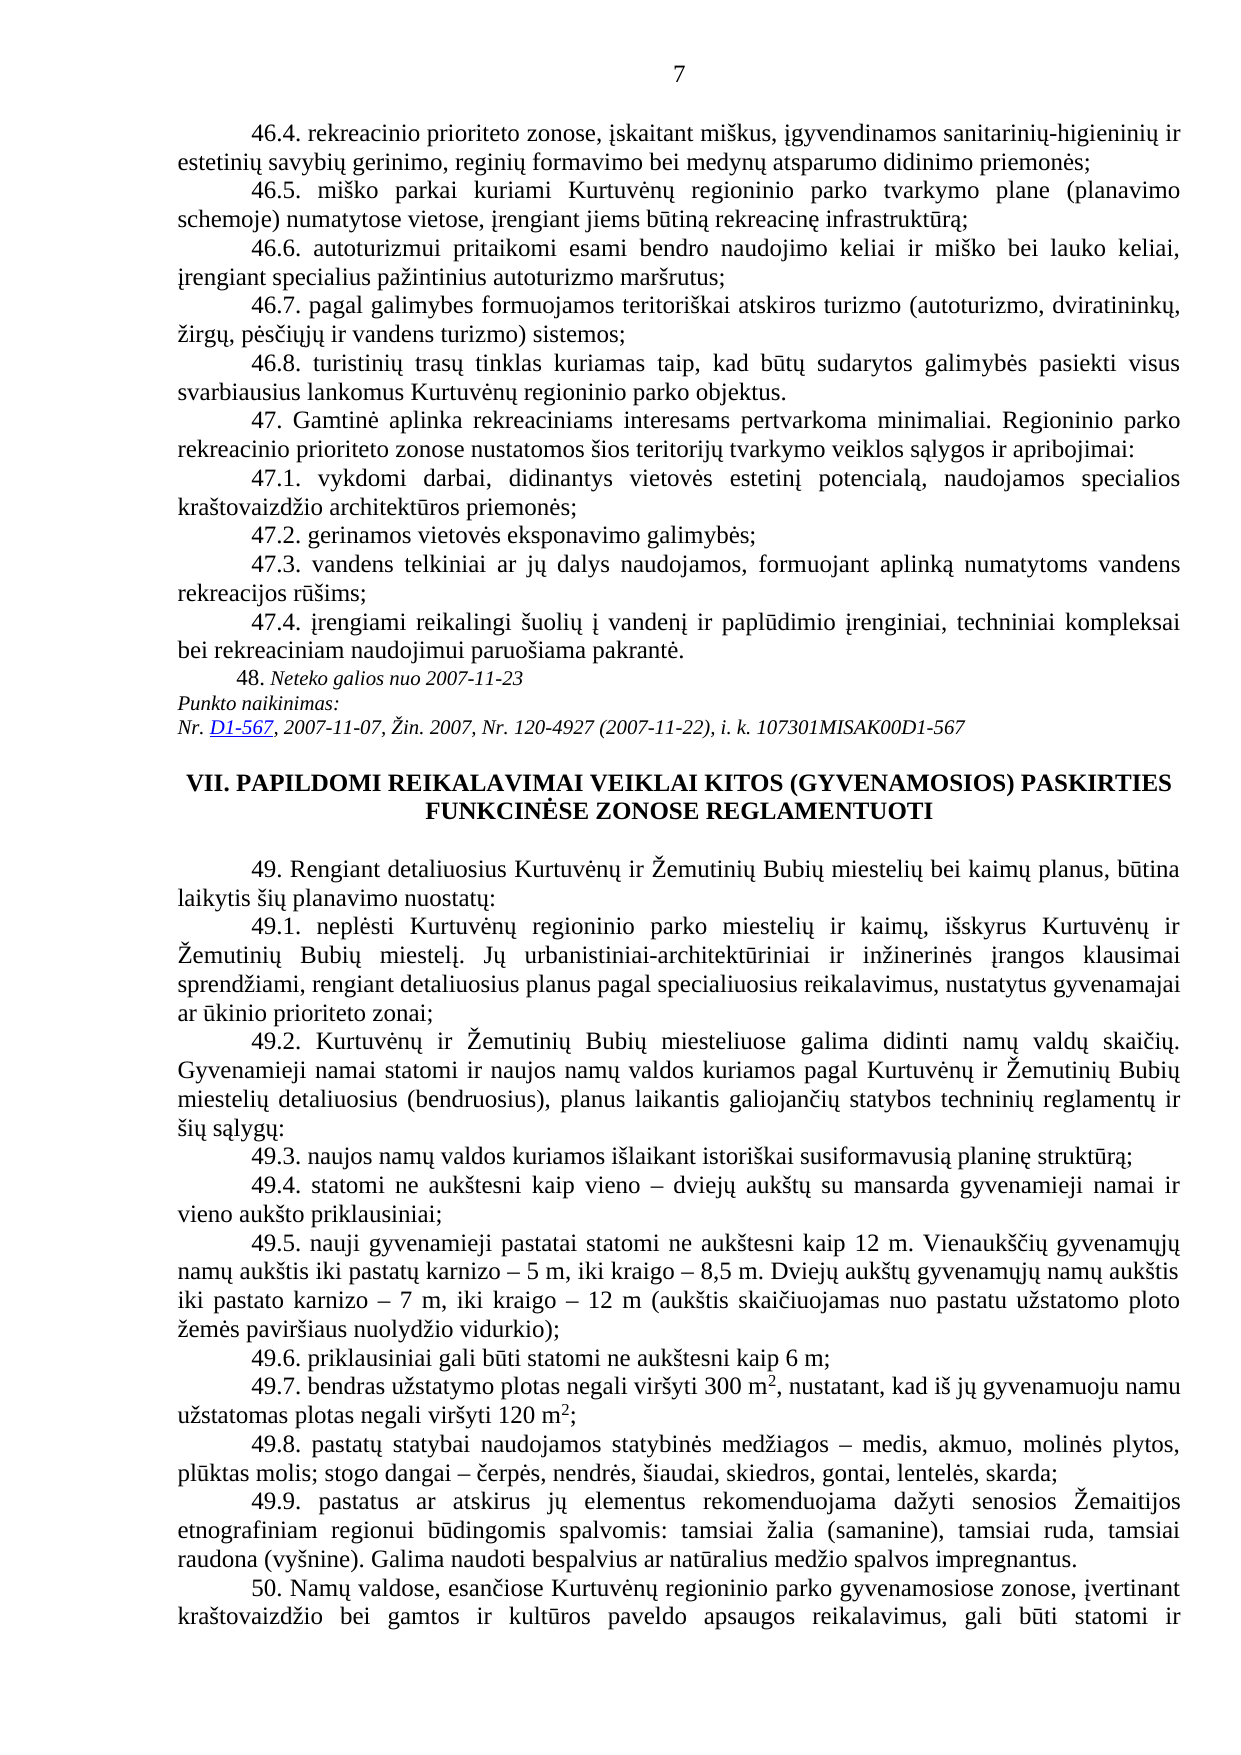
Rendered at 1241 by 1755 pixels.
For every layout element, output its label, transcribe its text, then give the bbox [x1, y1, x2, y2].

text 49.1. neplėsti Kurtuvėnų regioninio parko miestelių ir kaimų, išskyrus Kurtuvėnų ir Žemutinių Bubių miestelį. Jų urbanistiniai-architektūriniai ir inžinerinės įrangos klausimai sprendžiami, rengiant detaliuosius planus pagal specialiuosius reikalavimus, nustatytus gyvenamajai ar ūkinio prioriteto zonai; [177, 911, 1181, 1026]
text 49.3. naujos namų valdos kuriamos išlaikant istoriškai susiformavusią planinę struktūrą; [177, 1141, 1181, 1170]
text 49.9. pastatus ar atskirus jų elementus rekomenduojama dažyti senosios Žemaitijos etnografiniam regionui būdingomis spalvomis: tamsiai žalia (samanine), tamsiai ruda, tamsiai raudona (vyšnine). Galima naudoti bespalvius ar natūralius medžio spalvos impregnantus. [177, 1486, 1181, 1573]
text 50. Namų valdose, esančiose Kurtuvėnų regioninio parko gyvenamosiose zonose, įvertinant kraštovaizdžio bei gamtos ir kultūros paveldo apsaugos reikalavimus, gali būti statomi ir [177, 1573, 1181, 1630]
text 46.8. turistinių trasų tinklas kuriamas taip, kad būtų sudarytos galimybės pasiekti visus svarbiausius lankomus Kurtuvėnų regioninio parko objektus. [177, 348, 1181, 406]
text 49.2. Kurtuvėnų ir Žemutinių Bubių miesteliuose galima didinti namų valdų skaičių. Gyvenamieji namai statomi ir naujos namų valdos kuriamos pagal Kurtuvėnų ir Žemutinių Bubių miestelių detaliuosius (bendruosius), planus laikantis galiojančių statybos techninių reglamentų ir šių sąlygų: [177, 1026, 1181, 1141]
text 47.1. vykdomi darbai, didinantys vietovės estetinį potencialą, naudojamos specialios kraštovaizdžio architektūros priemonės; [177, 463, 1181, 521]
text Nr. D1-567, 2007-11-07, Žin. 2007, Nr. 120-4927 (2007-11-22), i. k. 107301MISAK00D1-567 [177, 715, 1181, 739]
text 46.7. pagal galimybes formuojamos teritoriškai atskiros turizmo (autoturizmo, dviratininkų, žirgų, pėsčiųjų ir vandens turizmo) sistemos; [177, 291, 1181, 348]
text 47.3. vandens telkiniai ar jų dalys naudojamos, formuojant aplinką numatytoms vandens rekreacijos rūšims; [177, 549, 1181, 607]
text 46.4. rekreacinio prioriteto zonose, įskaitant miškus, įgyvendinamos sanitarinių-higieninių ir estetinių savybių gerinimo, reginių formavimo bei medynų atsparumo didinimo priemonės; [177, 118, 1181, 176]
text 47.2. gerinamos vietovės eksponavimo galimybės; [177, 521, 1181, 549]
text 46.6. autoturizmui pritaikomi esami bendro naudojimo keliai ir miško bei lauko keliai, įrengiant specialius pažintinius autoturizmo maršrutus; [177, 233, 1181, 291]
text Punkto naikinimas: [177, 691, 1181, 715]
text VII. PAPILDOMI REIKALAVIMAI VEIKLAI Kitos (gyvenamosios) paskirties funkcinėsE zonosE REGLAMENTUOTI [177, 768, 1181, 825]
text 49.5. nauji gyvenamieji pastatai statomi ne aukštesni kaip 12 m. Vienaukščių gyvenamųjų namų aukštis iki pastatų karnizo – 5 m, iki kraigo – 8,5 m. Dviejų aukštų gyvenamųjų namų aukštis iki pastato karnizo – 7 m, iki kraigo – 12 m (aukštis skaičiuojamas nuo pastatu užstatomo ploto žemės paviršiaus nuolydžio vidurkio); [177, 1228, 1181, 1343]
text 49. Rengiant detaliuosius Kurtuvėnų ir Žemutinių Bubių miestelių bei kaimų planus, būtina laikytis šių planavimo nuostatų: [177, 854, 1181, 911]
text 47.4. įrengiami reikalingi šuolių į vandenį ir paplūdimio įrenginiai, techniniai kompleksai bei rekreaciniam naudojimui paruošiama pakrantė. [177, 607, 1181, 664]
text 49.8. pastatų statybai naudojamos statybinės medžiagos – medis, akmuo, molinės plytos, plūktas molis; stogo dangai – čerpės, nendrės, šiaudai, skiedros, gontai, lentelės, skarda; [177, 1429, 1181, 1486]
text 47. Gamtinė aplinka rekreaciniams interesams pertvarkoma minimaliai. Regioninio parko rekreacinio prioriteto zonose nustatomos šios teritorijų tvarkymo veiklos sąlygos ir apribojimai: [177, 406, 1181, 463]
text 46.5. miško parkai kuriami Kurtuvėnų regioninio parko tvarkymo plane (planavimo schemoje) numatytose vietose, įrengiant jiems būtiną rekreacinę infrastruktūrą; [177, 176, 1181, 233]
text 48. Neteko galios nuo 2007-11-23 [177, 664, 1181, 691]
text 49.4. statomi ne aukštesni kaip vieno – dviejų aukštų su mansarda gyvenamieji namai ir vieno aukšto priklausiniai; [177, 1170, 1181, 1228]
text 49.6. priklausiniai gali būti statomi ne aukštesni kaip 6 m; [177, 1343, 1181, 1371]
text 49.7. bendras užstatymo plotas negali viršyti 300 m2, nustatant, kad iš jų gyvenamuoju namu užstatomas plotas negali viršyti 120 m2; [177, 1371, 1181, 1429]
